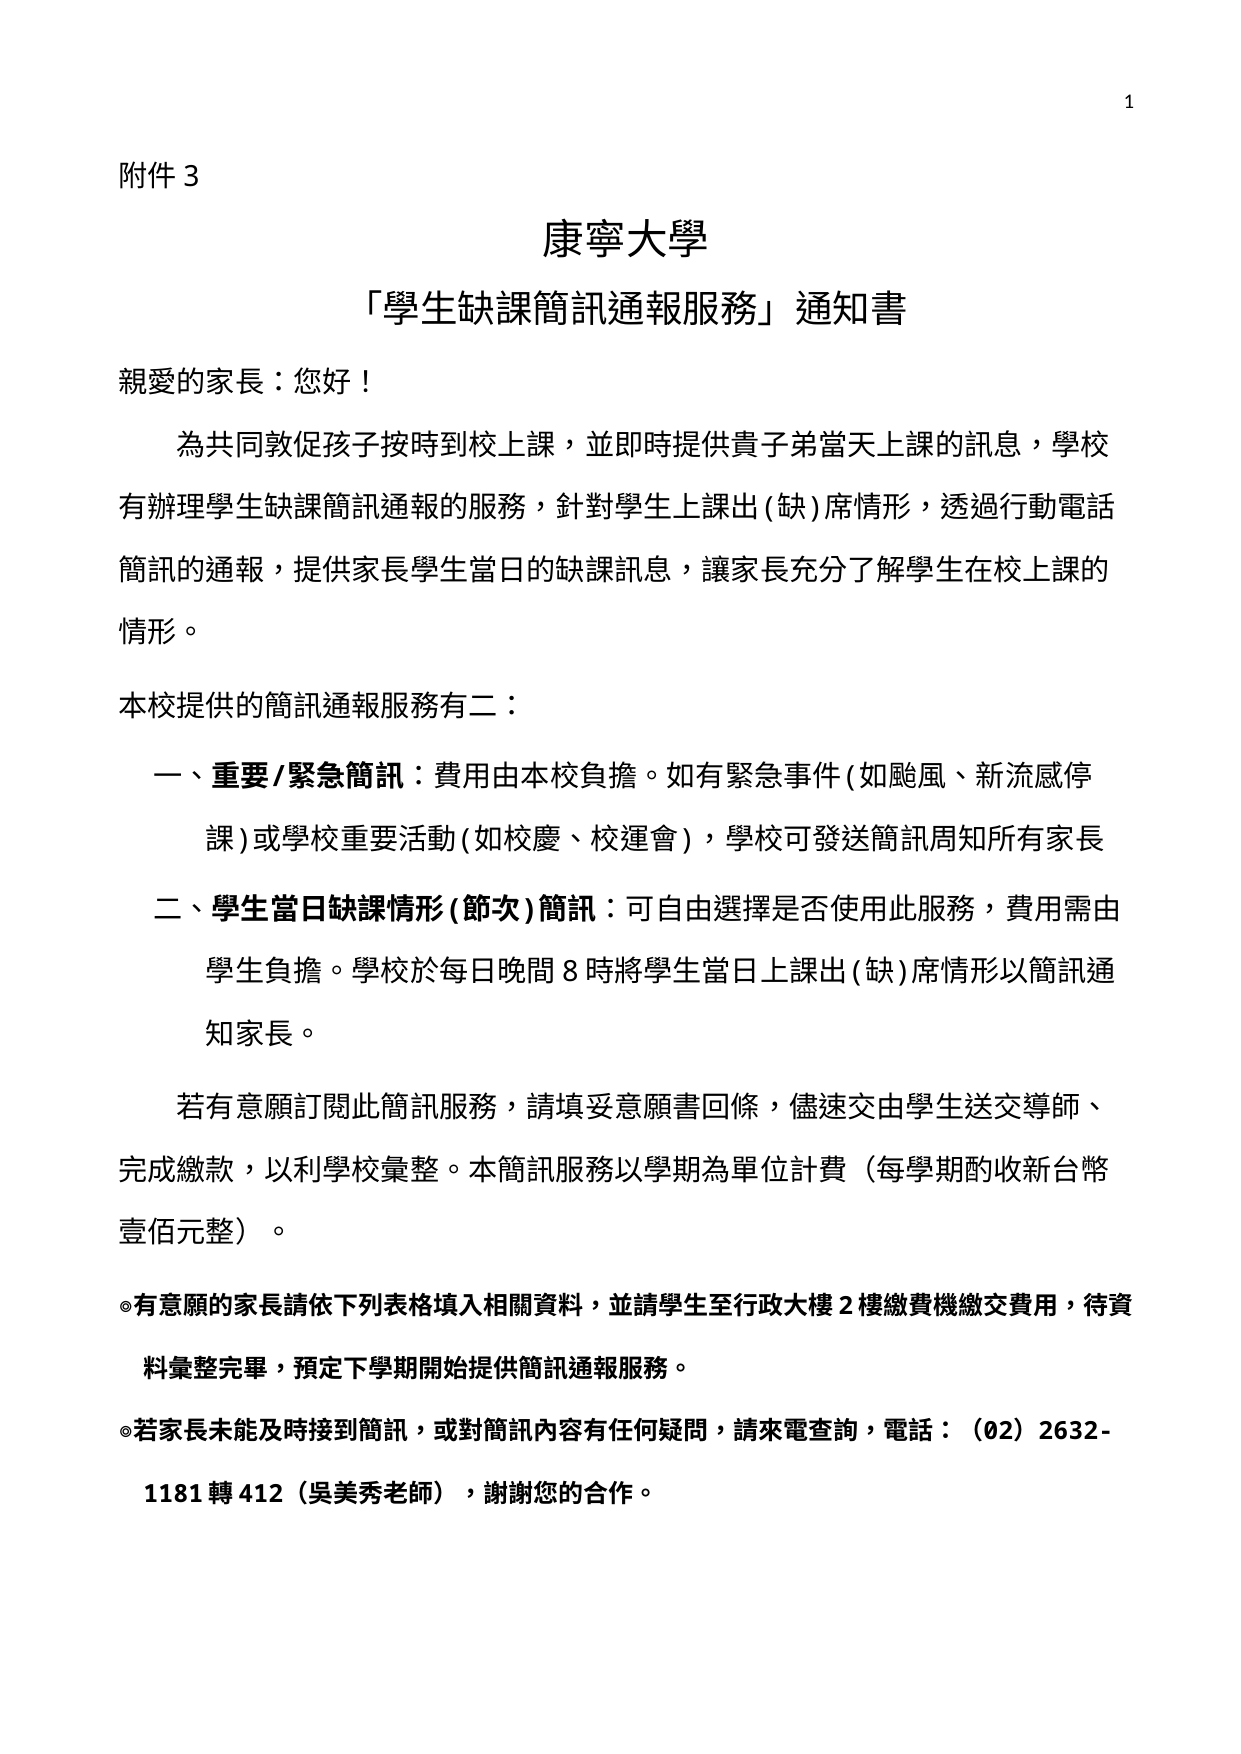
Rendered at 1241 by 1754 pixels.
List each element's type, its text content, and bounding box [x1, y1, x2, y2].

text 二、學生當日缺課情形(節次)簡訊：可自由選擇是否使用此服務，費用需由學生負擔。學校於每日晚間8時將學生當日上課出(缺)席情形以簡訊通知家長。 [118, 865, 1134, 1052]
text 康寧大學 [118, 195, 1134, 257]
text 本校提供的簡訊通報服務有二： [118, 662, 1134, 725]
text 附件3 [118, 132, 1134, 195]
text 「學生缺課簡訊通報服務」通知書 [118, 265, 1134, 327]
text ◎有意願的家長請依下列表格填入相關資料，並請學生至行政大樓2樓繳費機繳交費用，待資料彙整完畢，預定下學期開始提供簡訊通報服務。 [118, 1262, 1134, 1387]
text 親愛的家長：您好！ [118, 338, 1134, 401]
text 若有意願訂閱此簡訊服務，請填妥意願書回條，儘速交由學生送交導師、完成繳款，以利學校彙整。本簡訊服務以學期為單位計費（每學期酌收新台幣壹佰元整）。 [118, 1063, 1134, 1251]
text 為共同敦促孩子按時到校上課，並即時提供貴子弟當天上課的訊息，學校有辦理學生缺課簡訊通報的服務，針對學生上課出(缺)席情形，透過行動電話簡訊的通報，提供家長學生當日的缺課訊息，讓家長充分了解學生在校上課的情形。 [118, 401, 1134, 651]
text 一、重要/緊急簡訊：費用由本校負擔。如有緊急事件(如颱風、新流感停課)或學校重要活動(如校慶、校運會)，學校可發送簡訊周知所有家長 [118, 732, 1134, 857]
text ◎若家長未能及時接到簡訊，或對簡訊內容有任何疑問，請來電查詢，電話：（02）2632-1181轉412（吳美秀老師），謝謝您的合作。 [118, 1387, 1134, 1512]
